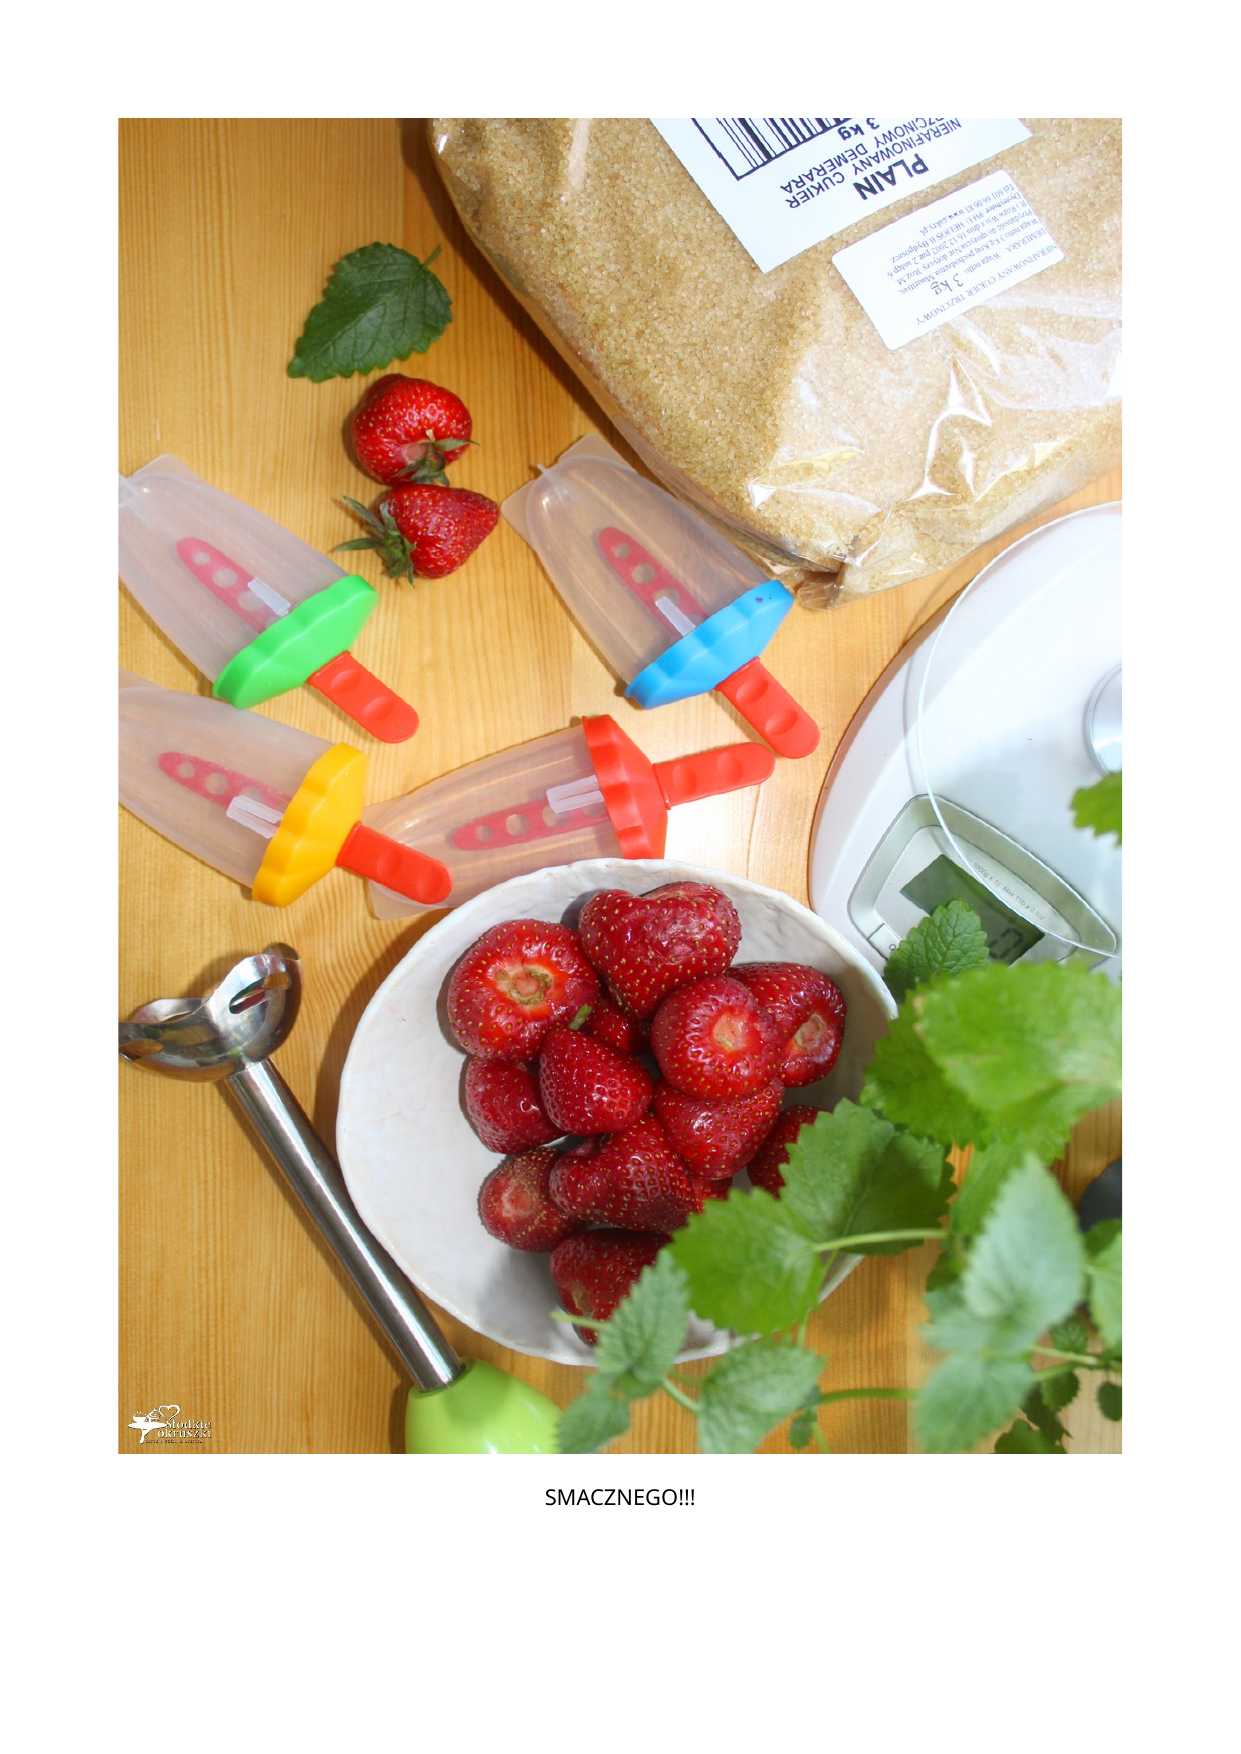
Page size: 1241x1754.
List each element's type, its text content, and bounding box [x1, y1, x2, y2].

text SMACZNEGO!!! [118, 1482, 1122, 1512]
